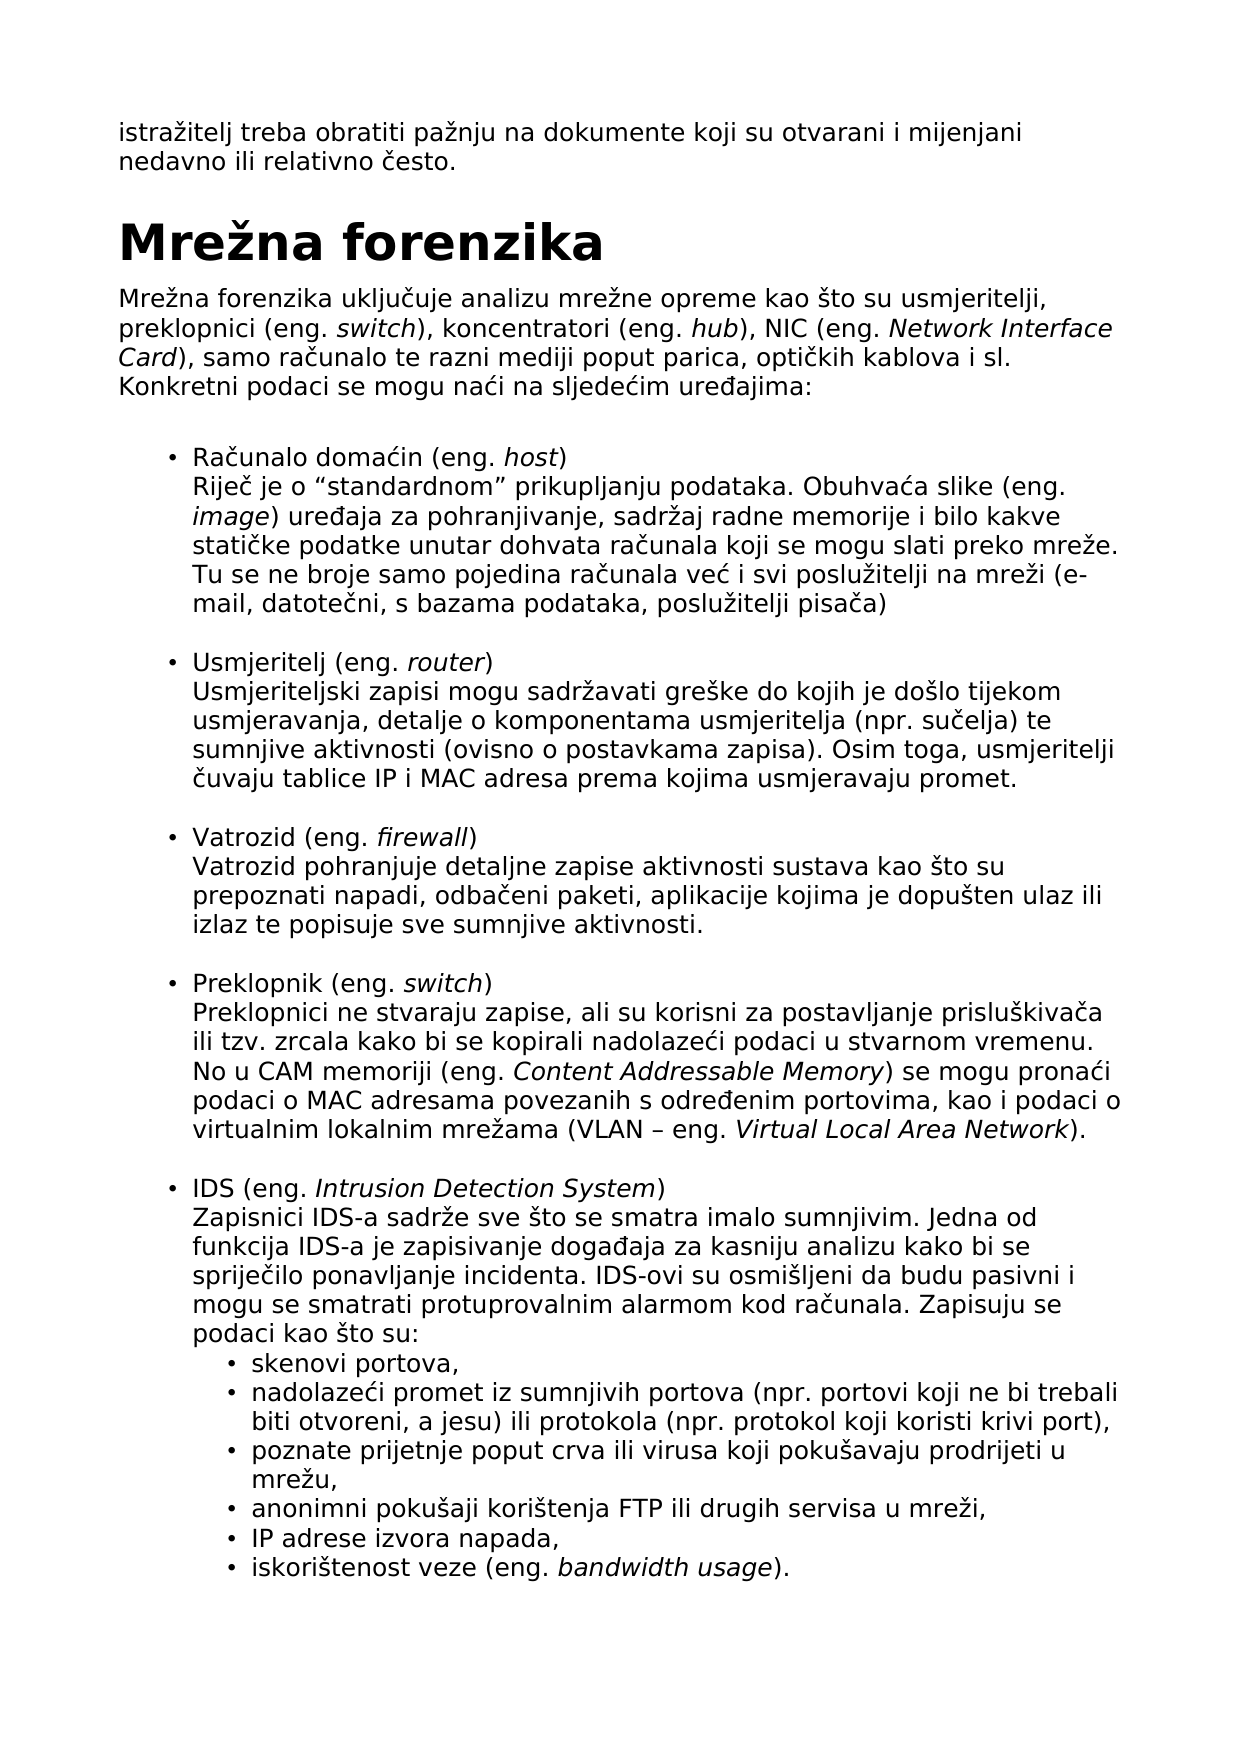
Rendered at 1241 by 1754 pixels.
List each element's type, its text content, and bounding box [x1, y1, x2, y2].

list poznate prijetnje poput crva ili virusa koji pokušavaju prodrijeti u mrežu, [236, 1436, 1122, 1494]
subtitle Mrežna forenzika [118, 214, 1122, 272]
text Mrežna forenzika uključuje analizu mrežne opreme kao što su usmjeritelji, preklopnici (eng. switch), koncentratori (eng. hub), NIC (eng. Network Interface Card), samo računalo te razni mediji poput parica, optičkih kablova i sl. Konkretni podaci se mogu naći na sljedećim uređajima: [118, 285, 1122, 401]
list Računalo domaćin (eng. host) Riječ je o “standardnom” prikupljanju podataka. Obuhvaća slike (eng. image) uređaja za pohranjivanje, sadržaj radne memorije i bilo kakve statičke podatke unutar dohvata računala koji se mogu slati preko mreže. Tu se ne broje samo pojedina računala već i svi poslužitelji na mreži (e-mail, datotečni, s bazama podataka, poslužitelji pisača) [177, 443, 1122, 618]
list IP adrese izvora napada, [236, 1524, 1122, 1553]
list anonimni pokušaji korištenja FTP ili drugih servisa u mreži, [236, 1494, 1122, 1524]
list IDS (eng. Intrusion Detection System) Zapisnici IDS-a sadrže sve što se smatra imalo sumnjivim. Jedna od funkcija IDS-a je zapisivanje događaja za kasniju analizu kako bi se spriječilo ponavljanje incidenta. IDS-ovi su osmišljeni da budu pasivni i mogu se smatrati protuprovalnim alarmom kod računala. Zapisuju se podaci kao što su: [177, 1174, 1122, 1349]
list iskorištenost veze (eng. bandwidth usage). [236, 1553, 1122, 1582]
list skenovi portova, [236, 1349, 1122, 1378]
list nadolazeći promet iz sumnjivih portova (npr. portovi koji ne bi trebali biti otvoreni, a jesu) ili protokola (npr. protokol koji koristi krivi port), [236, 1378, 1122, 1436]
text istražitelj treba obratiti pažnju na dokumente koji su otvarani i mijenjani nedavno ili relativno često. [118, 118, 1122, 176]
list Preklopnik (eng. switch) Preklopnici ne stvaraju zapise, ali su korisni za postavljanje prisluškivača ili tzv. zrcala kako bi se kopirali nadolazeći podaci u stvarnom vremenu. No u CAM memoriji (eng. Content Addressable Memory) se mogu pronaći podaci o MAC adresama povezanih s određenim portovima, kao i podaci o virtualnim lokalnim mrežama (VLAN – eng. Virtual Local Area Network). [177, 969, 1122, 1144]
list Usmjeritelj (eng. router) Usmjeriteljski zapisi mogu sadržavati greške do kojih je došlo tijekom usmjeravanja, detalje o komponentama usmjeritelja (npr. sučelja) te sumnjive aktivnosti (ovisno o postavkama zapisa). Osim toga, usmjeritelji čuvaju tablice IP i MAC adresa prema kojima usmjeravaju promet. [177, 648, 1122, 794]
list Vatrozid (eng. firewall) Vatrozid pohranjuje detaljne zapise aktivnosti sustava kao što su prepoznati napadi, odbačeni paketi, aplikacije kojima je dopušten ulaz ili izlaz te popisuje sve sumnjive aktivnosti. [177, 823, 1122, 940]
